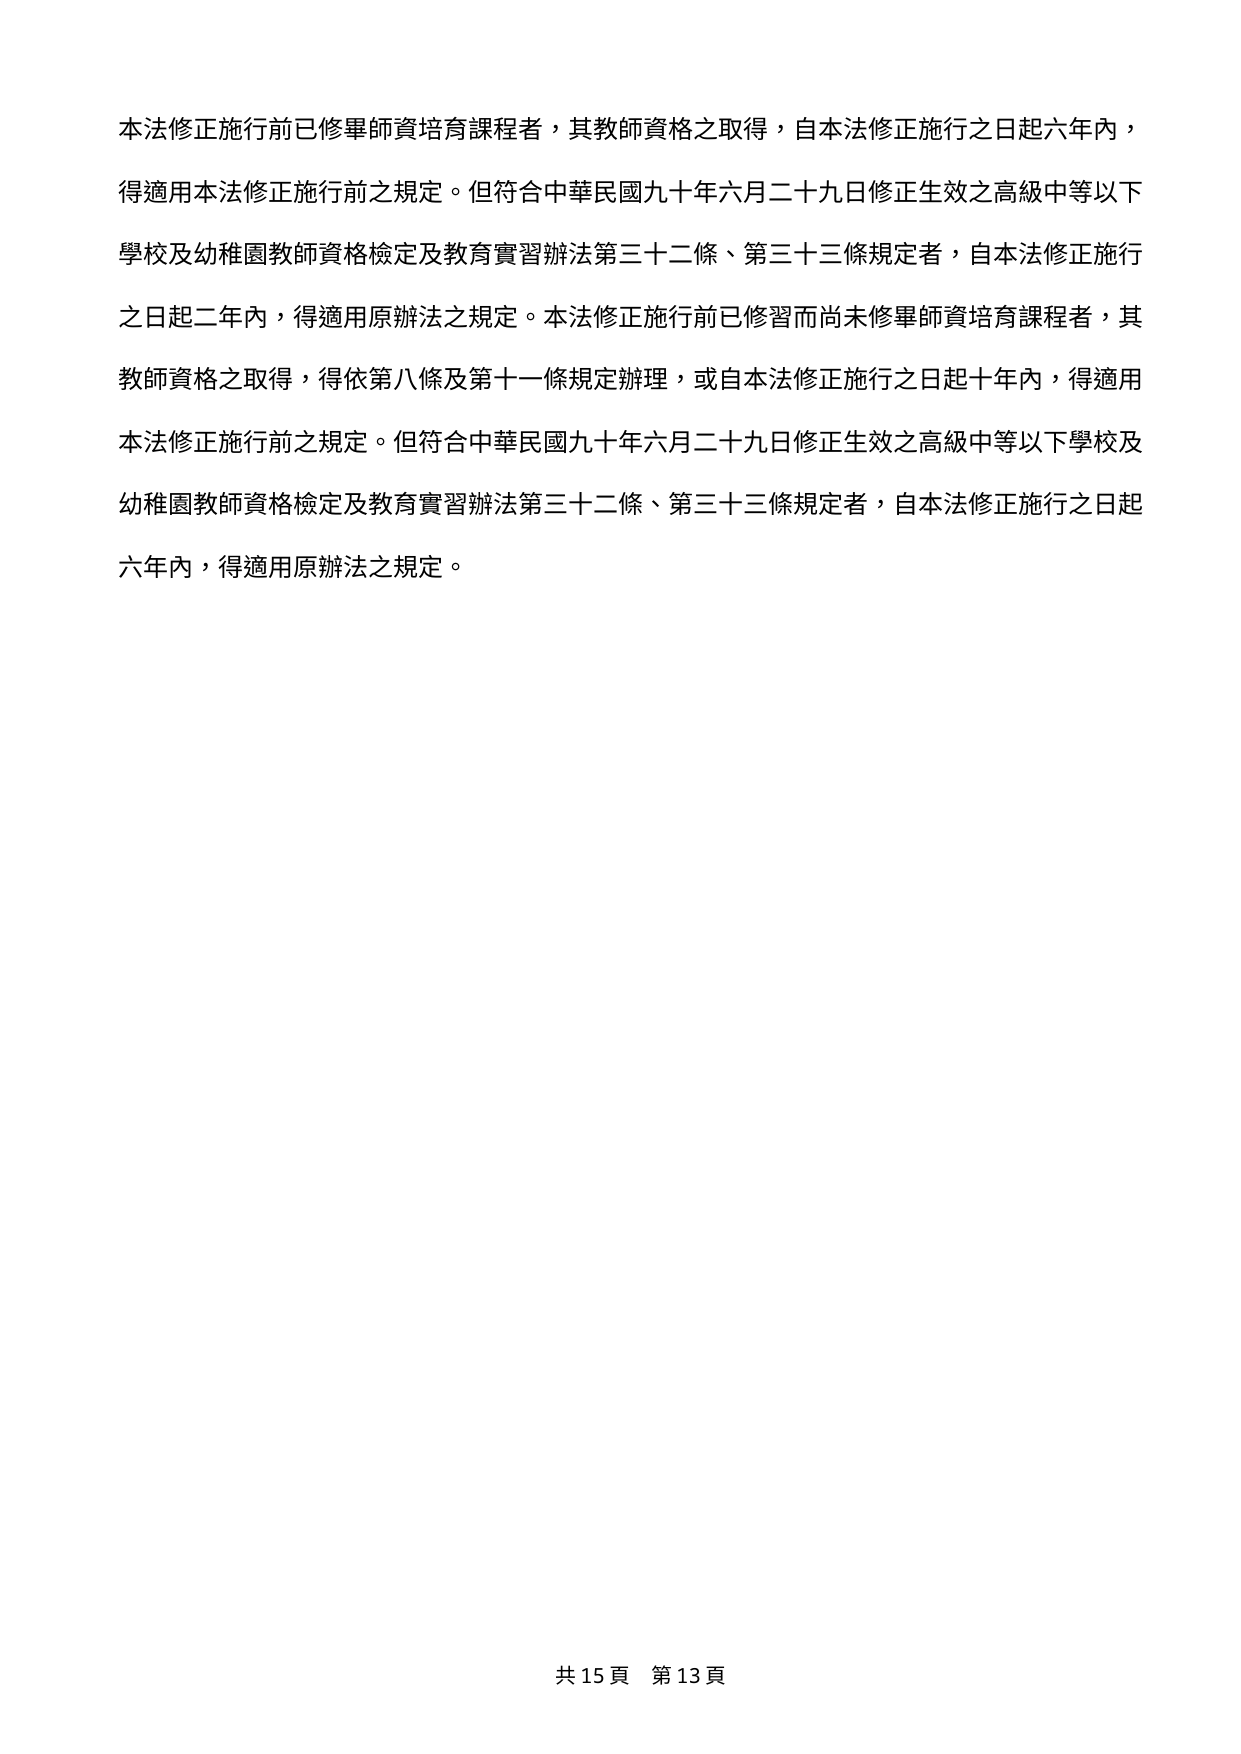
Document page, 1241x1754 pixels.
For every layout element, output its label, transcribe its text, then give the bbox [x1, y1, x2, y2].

text 本法修正施行前已修畢師資培育課程者，其教師資格之取得，自本法修正施行之日起六年內，得適用本法修正施行前之規定。但符合中華民國九十年六月二十九日修正生效之高級中等以下學校及幼稚園教師資格檢定及教育實習辦法第三十二條、第三十三條規定者，自本法修正施行之日起二年內，得適用原辦法之規定。本法修正施行前已修習而尚未修畢師資培育課程者，其教師資格之取得，得依第八條及第十一條規定辦理，或自本法修正施行之日起十年內，得適用本法修正施行前之規定。但符合中華民國九十年六月二十九日修正生效之高級中等以下學校及幼稚園教師資格檢定及教育實習辦法第三十二條、第三十三條規定者，自本法修正施行之日起六年內，得適用原辦法之規定。 [118, 86, 1162, 586]
